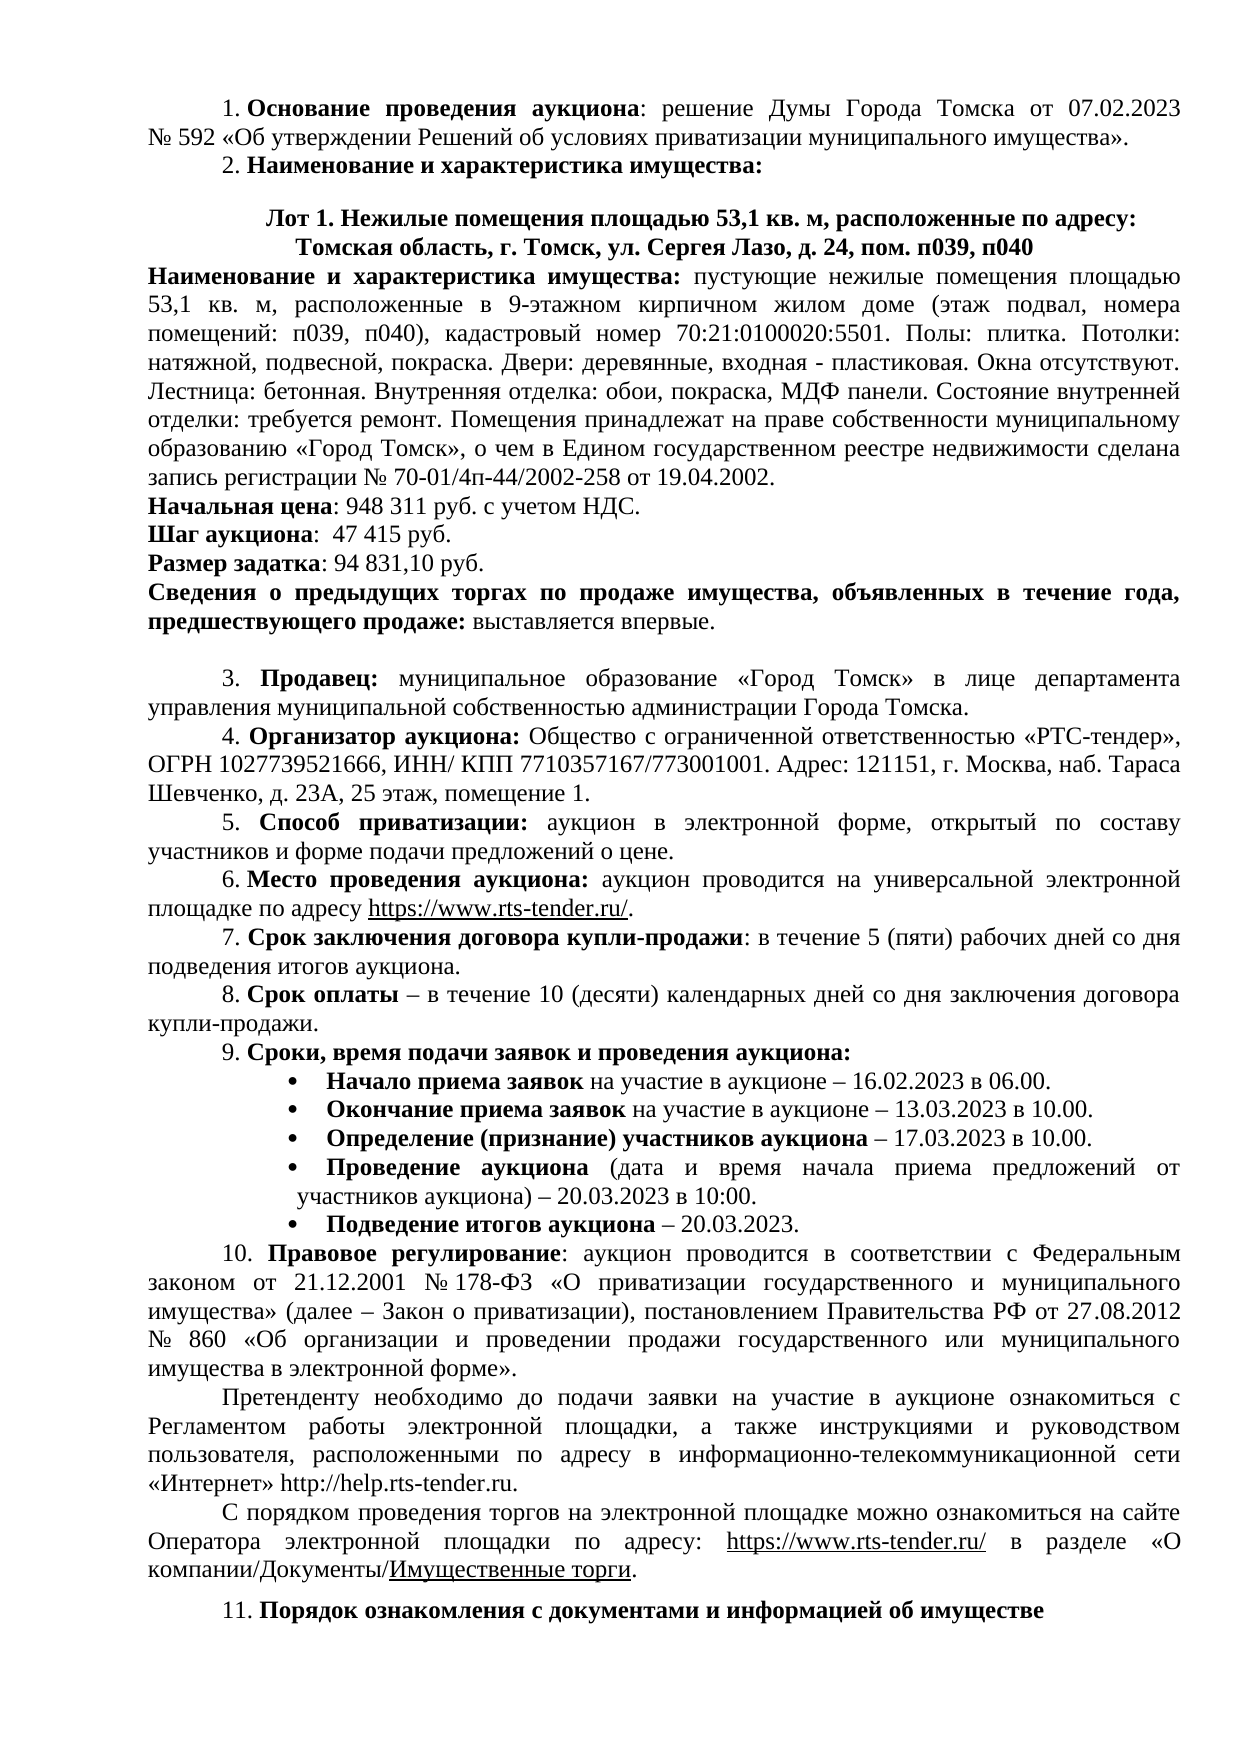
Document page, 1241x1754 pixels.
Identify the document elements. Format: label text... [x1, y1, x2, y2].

text Наименование и характеристика имущества: пустующие нежилые помещения площадью 53,1 кв. м, расположенные в 9-этажном кирпичном жилом доме (этаж подвал, номера помещений: п039, п040), кадастровый номер 70:21:0100020:5501. Полы: плитка. Потолки: натяжной, подвесной, покраска. Двери: деревянные, входная - пластиковая. Окна отсутствуют. Лестница: бетонная. Внутренняя отделка: обои, покраска, МДФ панели. Состояние внутренней отделки: требуется ремонт. Помещения принадлежат на праве собственности муниципальному образованию «Город Томск», о чем в Едином государственном реестре недвижимости сделана запись регистрации № 70-01/4п-44/2002-258 от 19.04.2002. [148, 261, 1181, 491]
text 3. Продавец: муниципальное образование «Город Томск» в лице департамента управления муниципальной собственностью администрации Города Томска. [148, 663, 1181, 721]
text Претенденту необходимо до подачи заявки на участие в аукционе ознакомиться с Регламентом работы электронной площадки, а также инструкциями и руководством пользователя, расположенными по адресу в информационно-телекоммуникационной сети «Интернет» http://help.rts-tender.ru. [148, 1382, 1181, 1497]
text Шаг аукциона: 47 415 руб. [148, 519, 1181, 548]
text Начальная цена: 948 311 руб. с учетом НДС. [148, 491, 1181, 519]
list Проведение аукциона (дата и время начала приема предложений от участников аукциона) – 20.03.2023 в 10:00. [259, 1152, 1181, 1209]
text 5. Способ приватизации: аукцион в электронной форме, открытый по составу участников и форме подачи предложений о цене. [148, 807, 1181, 864]
text 10. Правовое регулирование: аукцион проводится в соответствии с Федеральным законом от 21.12.2001 № 178-ФЗ «О приватизации государственного и муниципального имущества» (далее – Закон о приватизации), постановлением Правительства РФ от 27.08.2012 № 860 «Об организации и проведении продажи государственного или муниципального имущества в электронной форме». [148, 1238, 1181, 1382]
text 8. Срок оплаты – в течение 10 (десяти) календарных дней со дня заключения договора купли-продажи. [148, 979, 1181, 1037]
text 6. Место проведения аукциона: аукцион проводится на универсальной электронной площадке по адресу https://www.rts-tender.ru/. [148, 864, 1181, 922]
text 4. Организатор аукциона: Общество с ограниченной ответственностью «РТС-тендер», ОГРН 1027739521666, ИНН/ КПП 7710357167/773001001. Адрес: 121151, г. Москва, наб. Тараса Шевченко, д. 23А, 25 этаж, помещение 1. [148, 721, 1181, 807]
text Лот 1. Нежилые помещения площадью 53,1 кв. м, расположенные по адресу: Томская область, г. Томск, ул. Сергея Лазо, д. 24, пом. п039, п040 [148, 203, 1181, 261]
text С порядком проведения торгов на электронной площадке можно ознакомиться на сайте Оператора электронной площадки по адресу: https://www.rts-tender.ru/ в разделе «О компании/Документы/Имущественные торги. [148, 1497, 1181, 1583]
text 2. Наименование и характеристика имущества: [148, 151, 1181, 179]
text 7. Срок заключения договора купли-продажи: в течение 5 (пяти) рабочих дней со дня подведения итогов аукциона. [148, 922, 1181, 979]
text Сведения о предыдущих торгах по продаже имущества, объявленных в течение года, предшествующего продаже: выставляется впервые. [148, 577, 1181, 634]
text 9. Сроки, время подачи заявок и проведения аукциона: [148, 1037, 1181, 1066]
list Подведение итогов аукциона – 20.03.2023. [259, 1209, 1181, 1238]
text Размер задатка: 94 831,10 руб. [148, 548, 1181, 577]
text 1. Основание проведения аукциона: решение Думы Города Томска от 07.02.2023 № 592 «Об утверждении Решений об условиях приватизации муниципального имущества». [148, 93, 1181, 151]
list Окончание приема заявок на участие в аукционе – 13.03.2023 в 10.00. [259, 1094, 1181, 1123]
list Начало приема заявок на участие в аукционе – 16.02.2023 в 06.00. [259, 1066, 1181, 1094]
text 11. Порядок ознакомления с документами и информацией об имуществе [148, 1595, 1181, 1624]
list Определение (признание) участников аукциона – 17.03.2023 в 10.00. [259, 1123, 1181, 1152]
